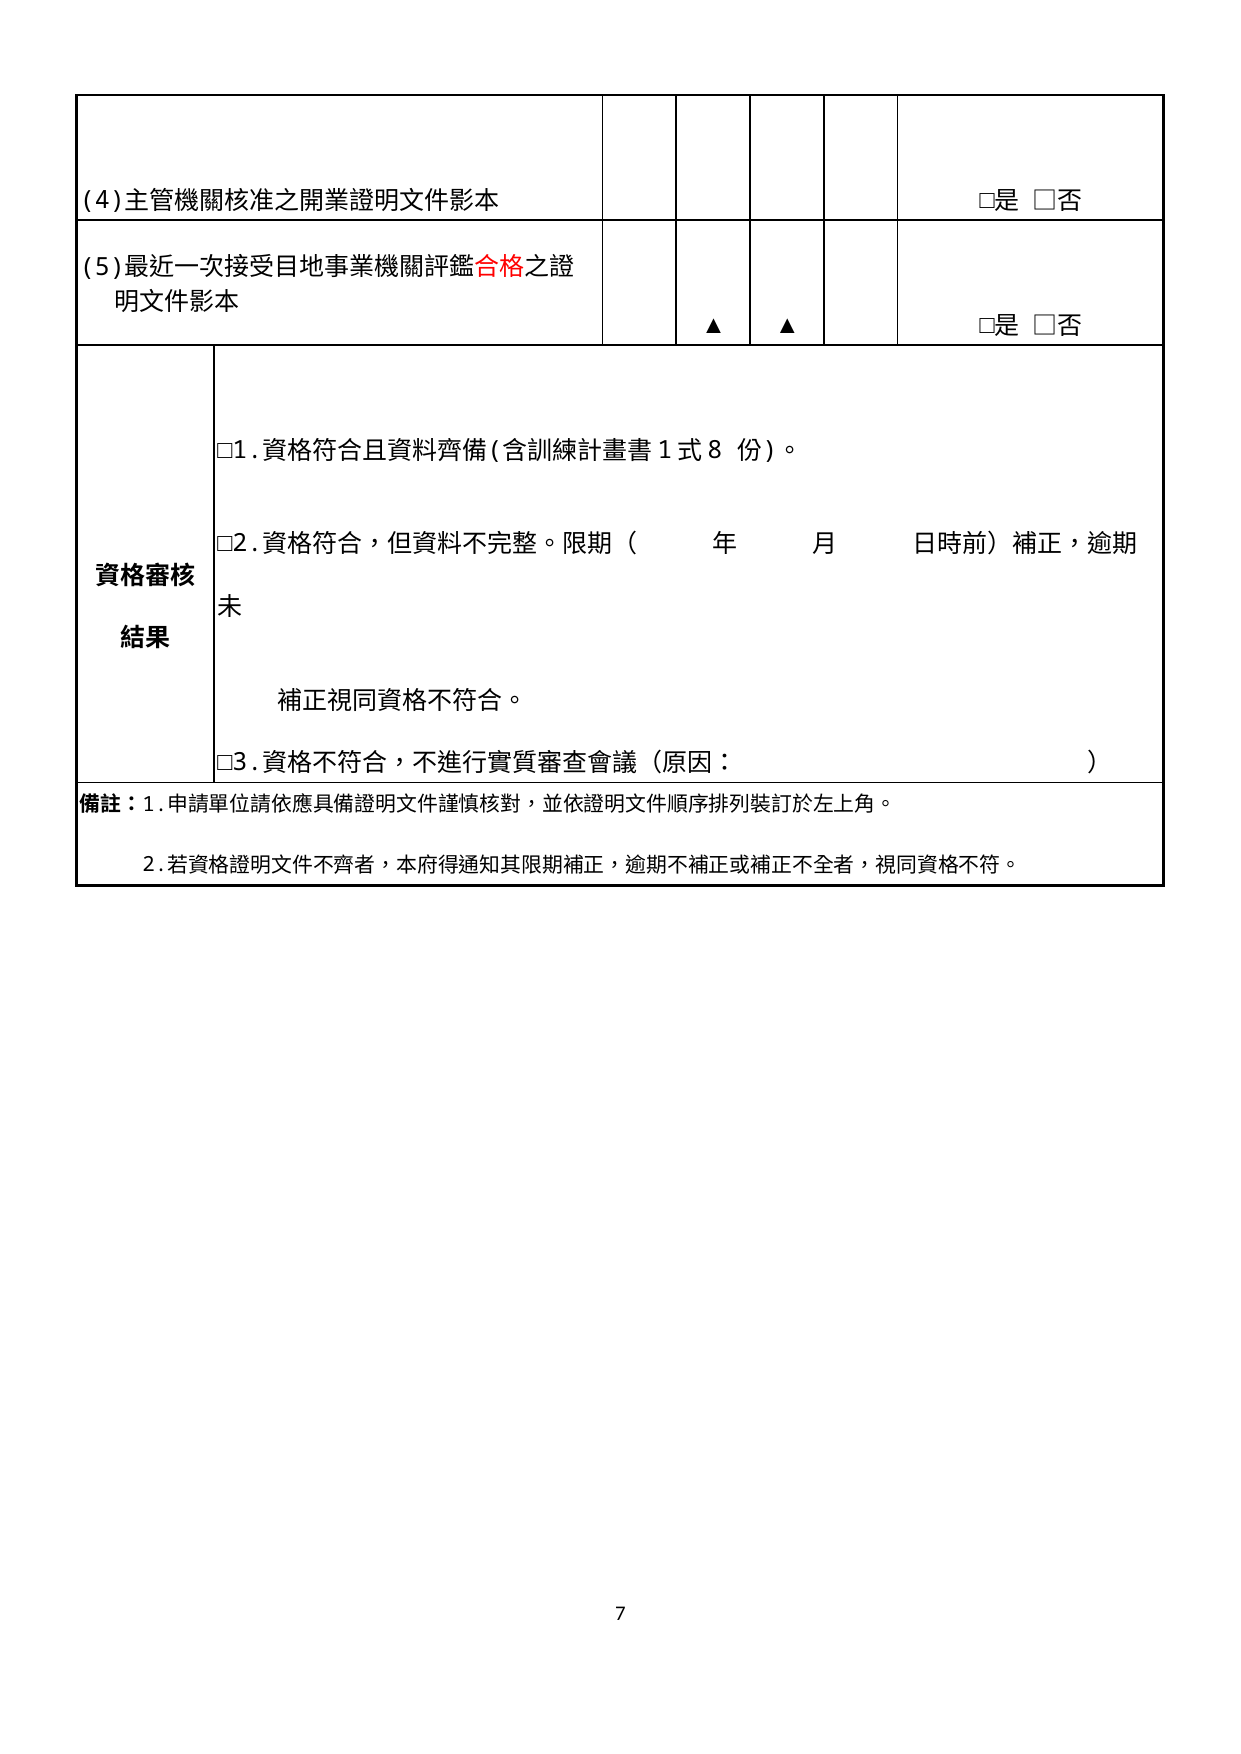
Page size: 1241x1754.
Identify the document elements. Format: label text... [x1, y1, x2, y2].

table_cell 資格審核 結果 [78, 346, 213, 782]
table_cell [603, 96, 675, 219]
table_cell [825, 221, 897, 344]
table_cell [677, 96, 749, 219]
table_cell □是 □否 [898, 96, 1162, 219]
table_cell [603, 221, 675, 344]
table_cell □1.資格符合且資料齊備(含訓練計畫書1式8 份)。 □2.資格符合，但資料不完整。限期（ 年 月 日時前）補正，逾期未 補正視同資格不符合。 □3.資格不符合，不進行實質審查會議（原因： ） [215, 346, 1162, 782]
table_cell (4)主管機關核准之開業證明文件影本 [78, 96, 602, 219]
table_cell [825, 96, 897, 219]
table_cell [751, 96, 823, 219]
table_cell □是 □否 [898, 221, 1162, 344]
table_cell ▲ [677, 221, 749, 344]
table_cell ▲ [751, 221, 823, 344]
table_cell (5)最近一次接受目地事業機關評鑑合格之證明文件影本 [78, 221, 602, 344]
table_cell 備註：1.申請單位請依應具備證明文件謹慎核對，並依證明文件順序排列裝訂於左上角。 2.若資格證明文件不齊者，本府得通知其限期補正，逾期不補正或補正不全者，視同資格不符。 [78, 783, 1162, 884]
